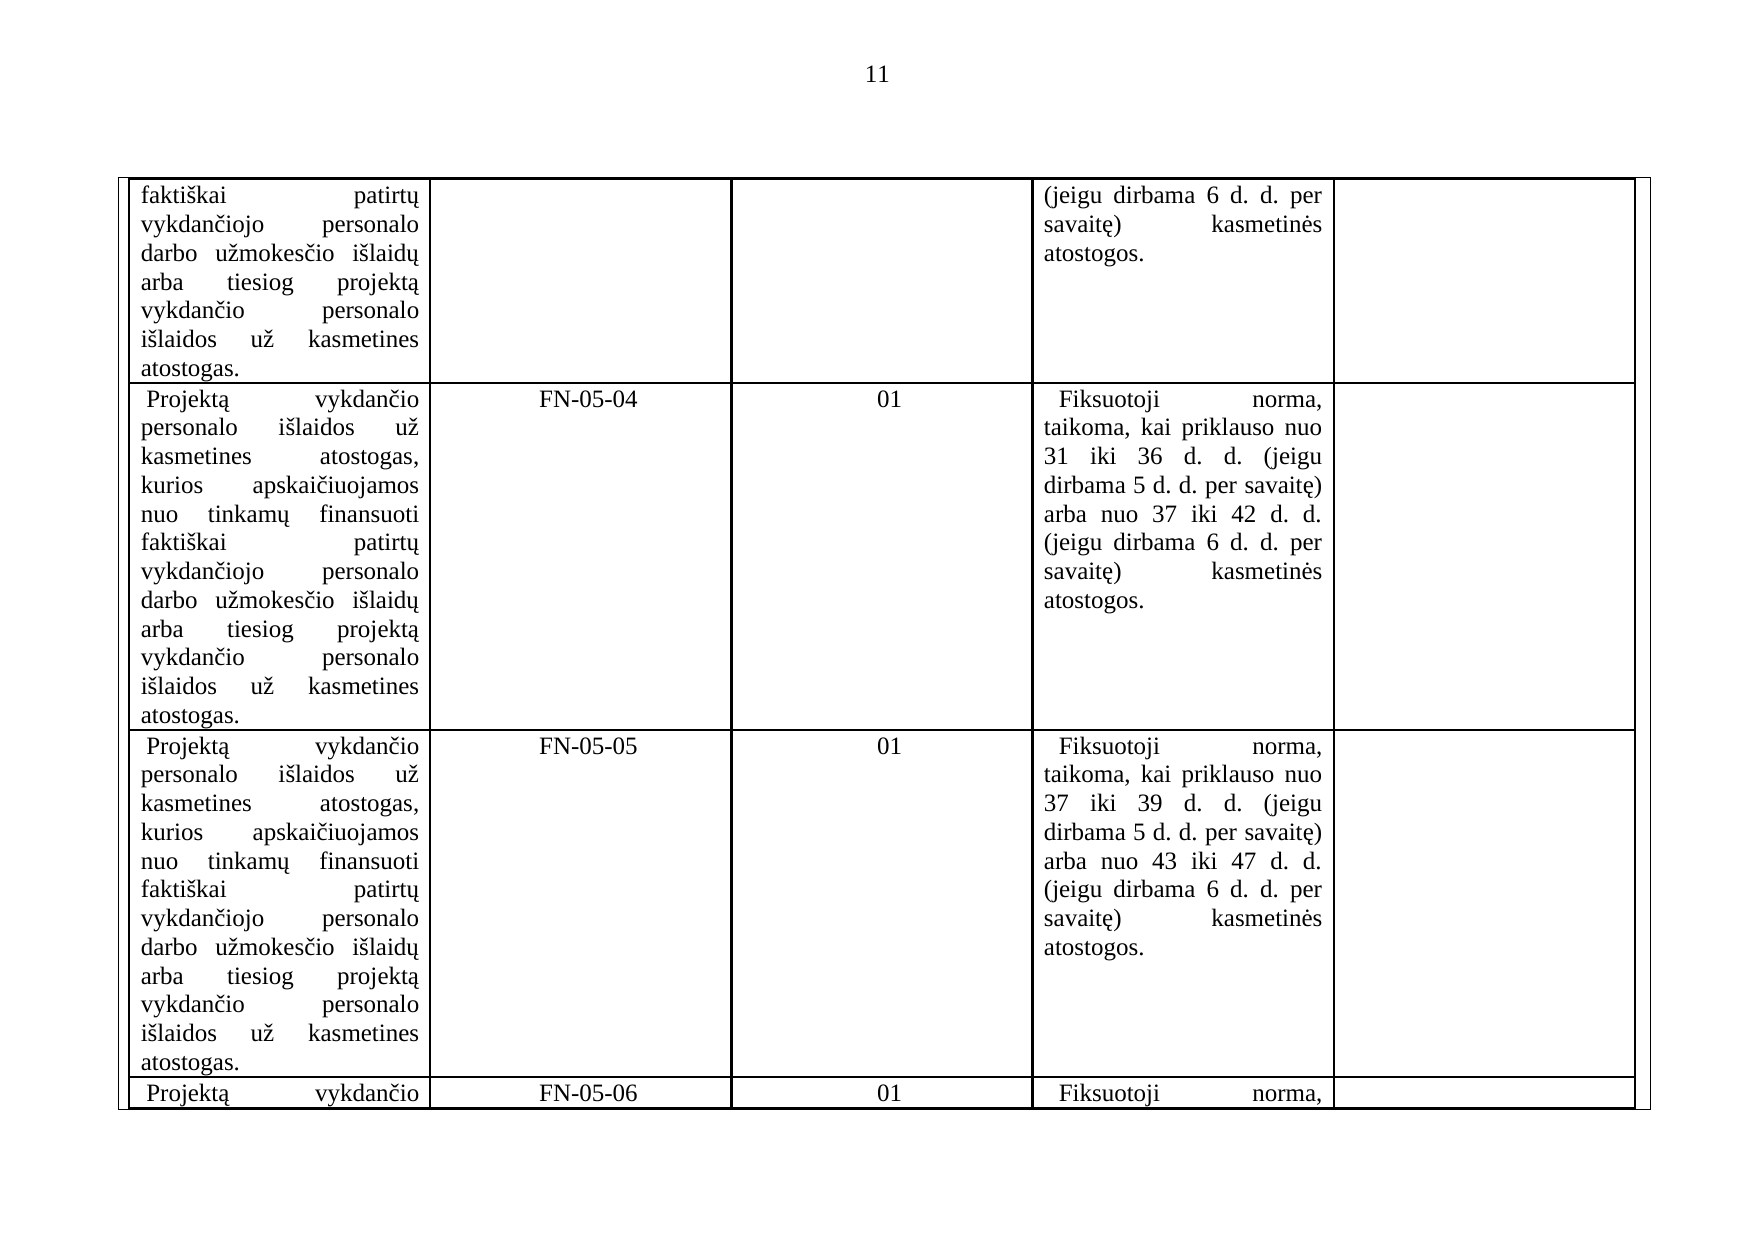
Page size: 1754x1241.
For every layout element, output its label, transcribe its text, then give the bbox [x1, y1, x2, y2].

table_cell 01 [733, 731, 1031, 1076]
table_cell [733, 180, 1031, 382]
table_cell [1335, 731, 1634, 1076]
table_cell faktiškai patirtų vykdančiojo personalo darbo užmokesčio išlaidų arba tiesiog projektą vykdančio personalo išlaidos už kasmetines atostogas. [130, 180, 429, 382]
table_cell [1335, 1078, 1634, 1107]
table_cell [431, 180, 730, 382]
table_cell Projektą vykdančio [130, 1078, 429, 1107]
table_cell [1335, 180, 1634, 382]
table_cell Fiksuotoji norma, taikoma, kai priklauso nuo 31 iki 36 d. d. (jeigu dirbama 5 d. d. per savaitę) arba nuo 37 iki 42 d. d. (jeigu dirbama 6 d. d. per savaitę) kasmetinės atostogos. [1034, 384, 1333, 729]
table_cell Fiksuotoji norma, taikoma, kai priklauso nuo 37 iki 39 d. d. (jeigu dirbama 5 d. d. per savaitę) arba nuo 43 iki 47 d. d. (jeigu dirbama 6 d. d. per savaitę) kasmetinės atostogos. [1034, 731, 1333, 1076]
table_cell FN-05-06 [431, 1078, 730, 1107]
table_cell [1335, 384, 1634, 729]
table_cell (jeigu dirbama 6 d. d. per savaitę) kasmetinės atostogos. [1034, 180, 1333, 382]
table_cell Projektą vykdančio personalo išlaidos už kasmetines atostogas, kurios apskaičiuojamos nuo tinkamų finansuoti faktiškai patirtų vykdančiojo personalo darbo užmokesčio išlaidų arba tiesiog projektą vykdančio personalo išlaidos už kasmetines atostogas. [130, 731, 429, 1076]
table_cell Projektą vykdančio personalo išlaidos už kasmetines atostogas, kurios apskaičiuojamos nuo tinkamų finansuoti faktiškai patirtų vykdančiojo personalo darbo užmokesčio išlaidų arba tiesiog projektą vykdančio personalo išlaidos už kasmetines atostogas. [130, 384, 429, 729]
table_cell Fiksuotoji norma, [1034, 1078, 1333, 1107]
table_cell [1636, 178, 1650, 1109]
table_cell FN-05-05 [431, 731, 730, 1076]
table_cell [119, 178, 128, 1109]
table_cell 01 [733, 384, 1031, 729]
table_cell 01 [733, 1078, 1031, 1107]
table_cell FN-05-04 [431, 384, 730, 729]
